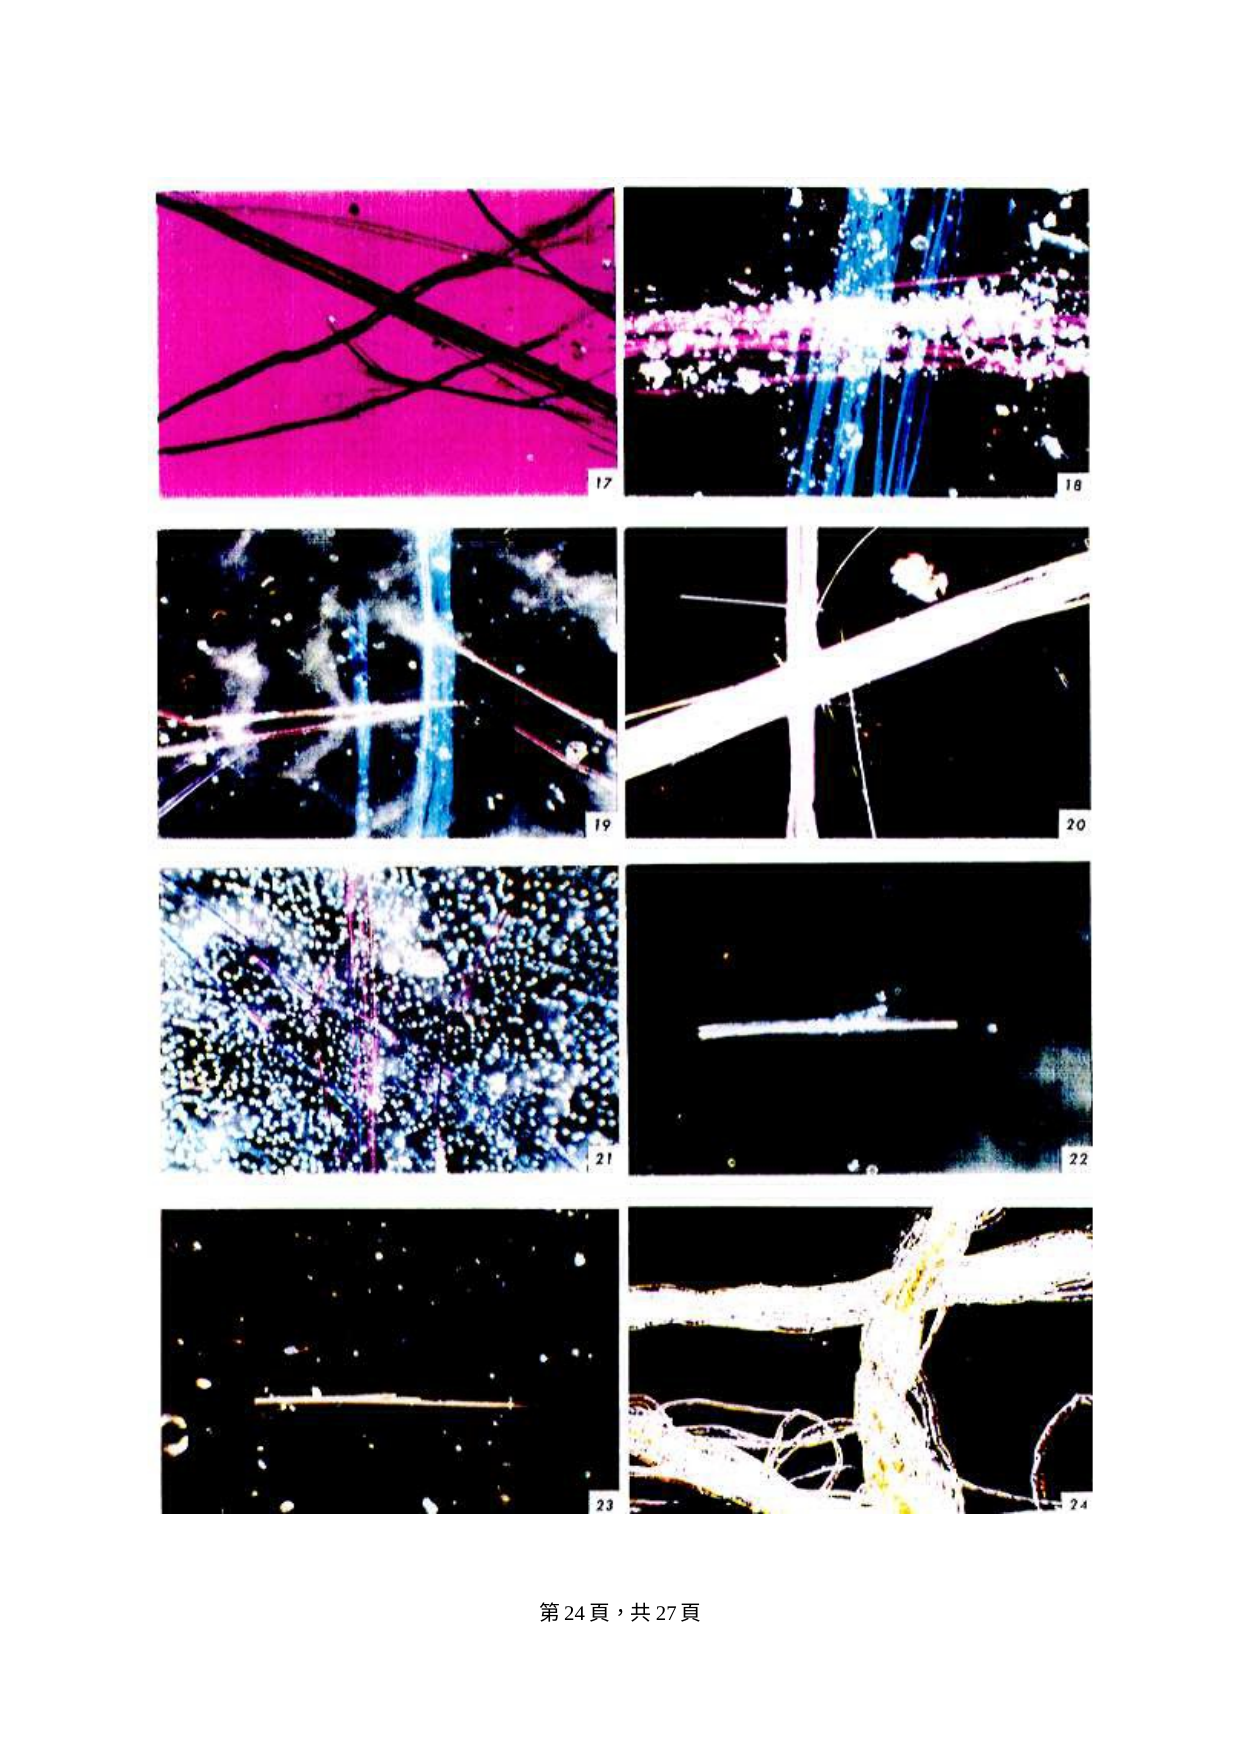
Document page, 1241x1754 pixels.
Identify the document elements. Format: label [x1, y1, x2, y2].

picture [147, 177, 1093, 1514]
